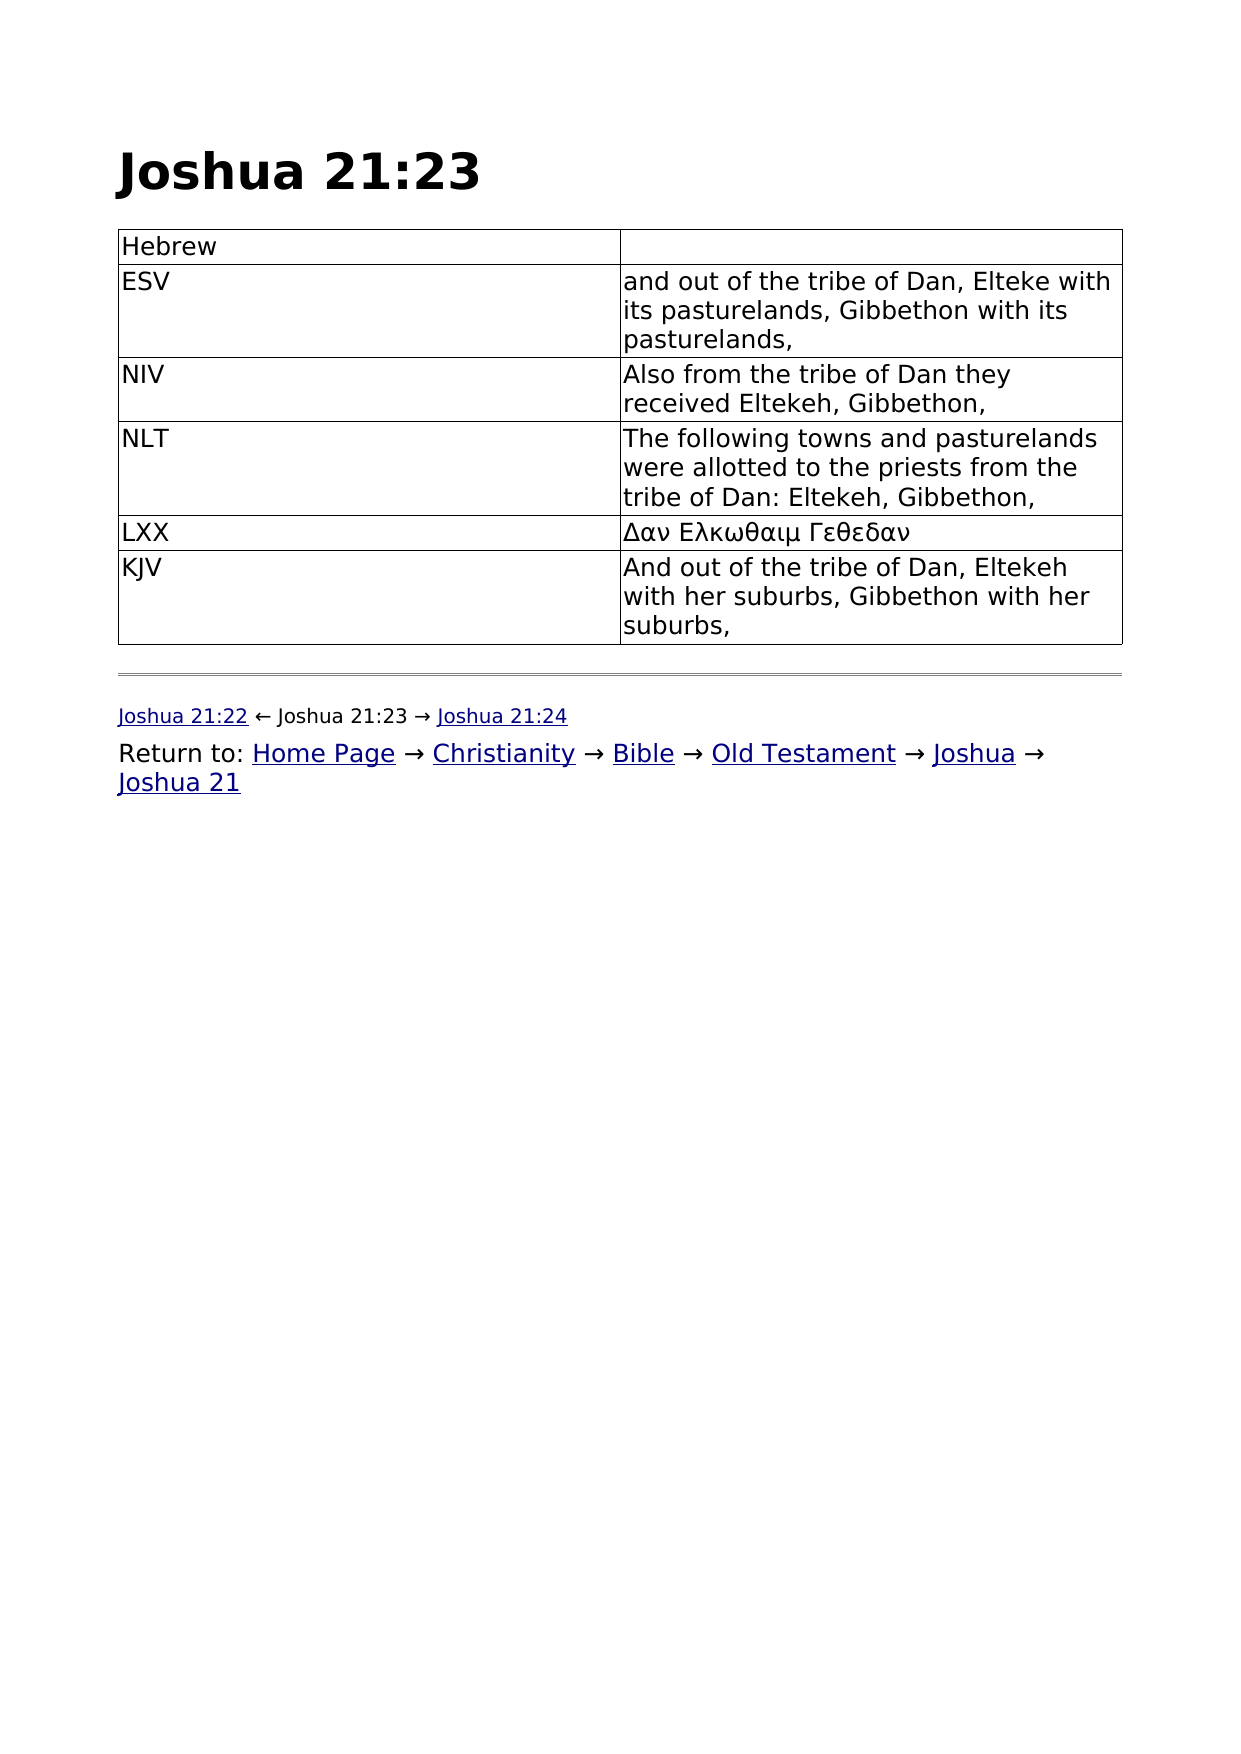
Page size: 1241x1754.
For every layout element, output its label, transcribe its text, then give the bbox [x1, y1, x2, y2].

table_cell The following towns and pasturelands were allotted to the priests from the tribe of Dan: Eltekeh, Gibbethon, [621, 422, 1122, 515]
table_cell Also from the tribe of Dan they received Eltekeh, Gibbethon, [621, 358, 1122, 421]
table_cell NLT [119, 422, 620, 515]
subtitle Joshua 21:23 [118, 143, 1122, 201]
table_cell And out of the tribe of Dan, Eltekeh with her suburbs, Gibbethon with her suburbs, [621, 551, 1122, 643]
table_cell Δαν Ελκωθαιμ Γεθεδαν [621, 516, 1122, 550]
table_cell and out of the tribe of Dan, Elteke with its pasturelands, Gibbethon with its pasturelands, [621, 265, 1122, 357]
table_cell NIV [119, 358, 620, 421]
table_header [621, 230, 1122, 264]
text Return to: Home Page → Christianity → Bible → Old Testament → Joshua → Joshua 21 [118, 739, 1122, 797]
table_header Hebrew [119, 230, 620, 264]
text Joshua 21:22 ← Joshua 21:23 → Joshua 21:24 [118, 705, 1122, 739]
table_cell KJV [119, 551, 620, 643]
table_cell LXX [119, 516, 620, 550]
table_cell ESV [119, 265, 620, 357]
